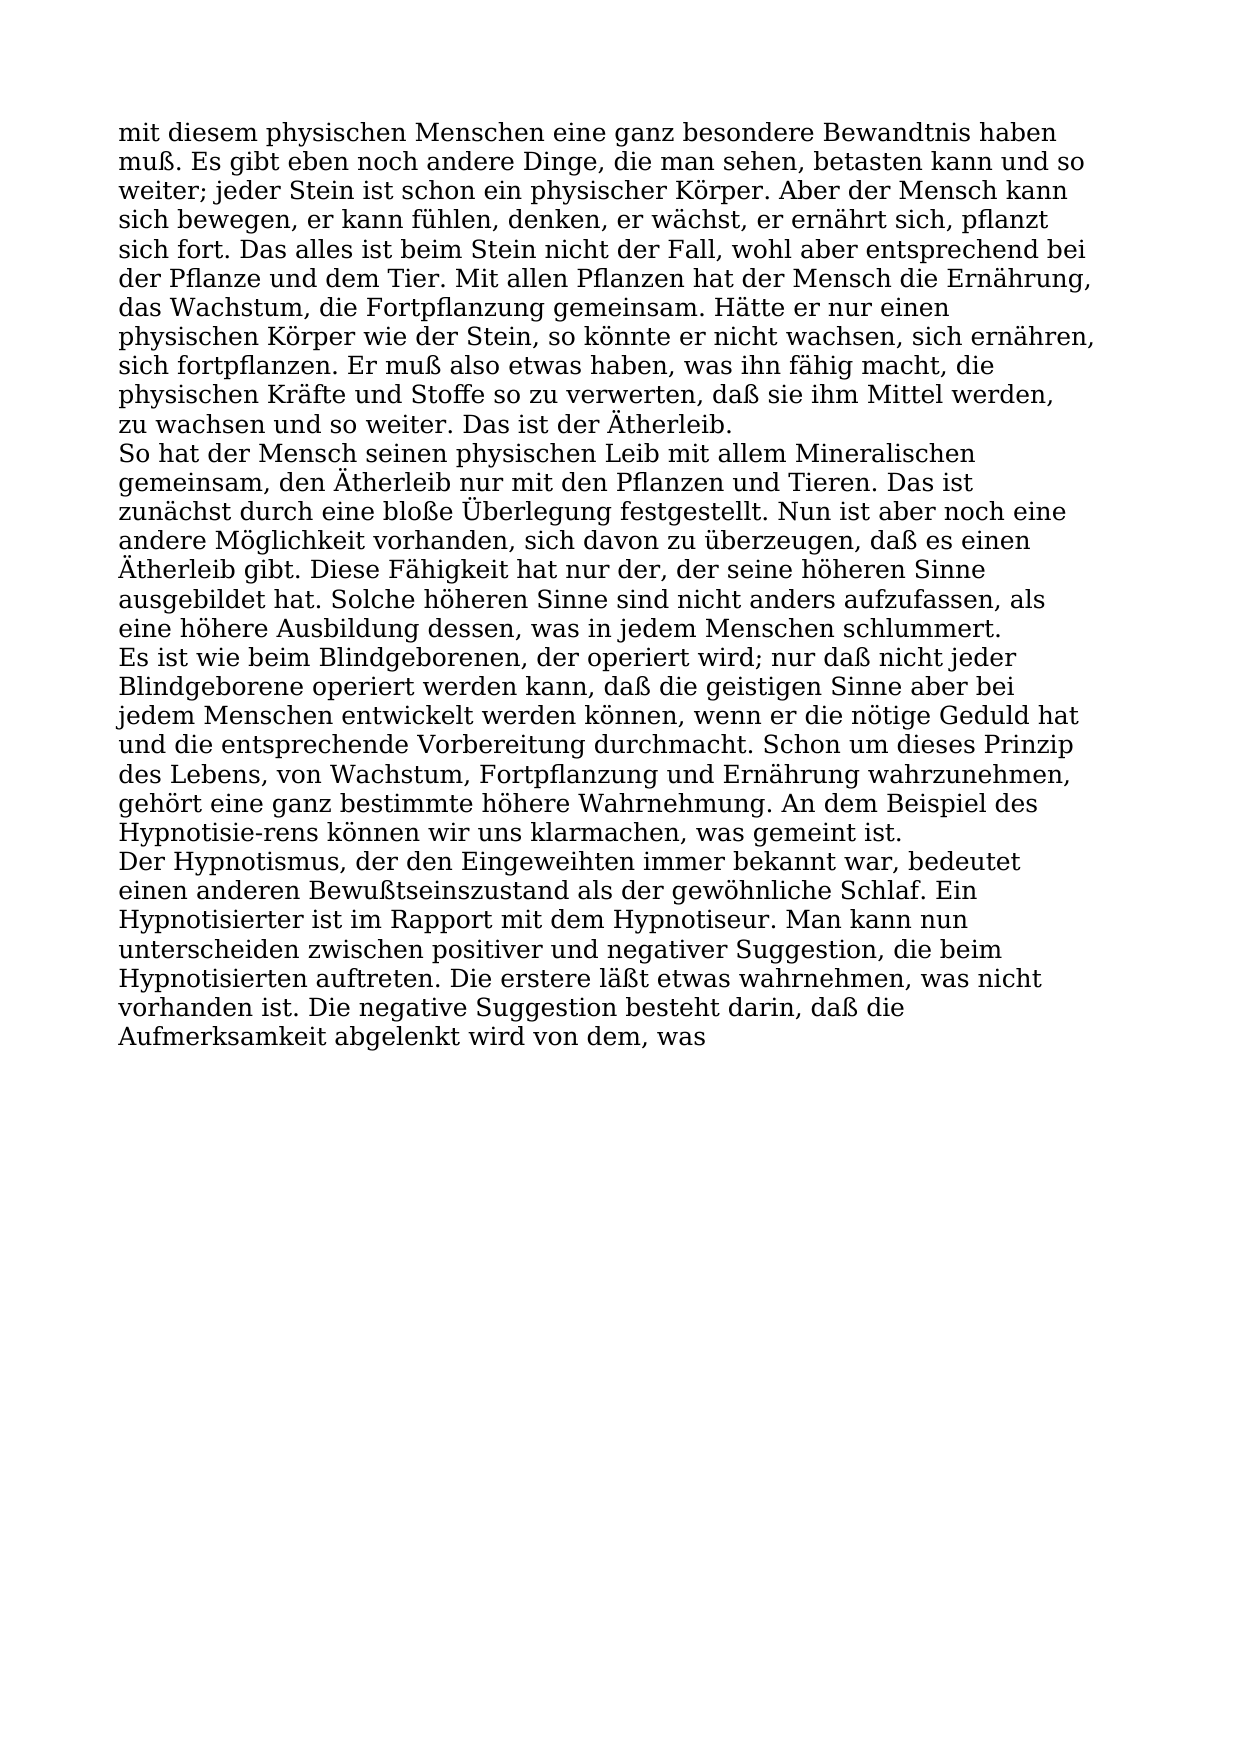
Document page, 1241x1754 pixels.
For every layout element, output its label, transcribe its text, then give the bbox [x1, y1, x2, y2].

text sich bewegen, er kann fühlen, denken, er wächst, er ernährt sich, pflanzt [118, 206, 1122, 235]
text des Lebens, von Wachstum, Fortpflanzung und Ernährung wahrzunehmen, [118, 760, 1122, 789]
text Ätherleib gibt. Diese Fähigkeit hat nur der, der seine höheren Sinne [118, 556, 1122, 585]
text Blindgeborene operiert werden kann, daß die geistigen Sinne aber bei [118, 672, 1122, 701]
text muß. Es gibt eben noch andere Dinge, die man sehen, betasten kann und so [118, 147, 1122, 176]
text zu wachsen und so weiter. Das ist der Ätherleib. [118, 410, 1122, 439]
text sich fort. Das alles ist beim Stein nicht der Fall, wohl aber entsprechend bei [118, 235, 1122, 264]
text Hypnotisie-rens können wir uns klarmachen, was gemeint ist. [118, 818, 1122, 847]
text physischen Kräfte und Stoffe so zu verwerten, daß sie ihm Mittel werden, [118, 381, 1122, 410]
text und die entsprechende Vorbereitung durchmacht. Schon um dieses Prinzip [118, 731, 1122, 760]
text gehört eine ganz bestimmte höhere Wahrnehmung. An dem Beispiel des [118, 789, 1122, 818]
text andere Möglichkeit vorhanden, sich davon zu überzeugen, daß es einen [118, 526, 1122, 556]
text Hypnotisierter ist im Rapport mit dem Hypnotiseur. Man kann nun [118, 906, 1122, 935]
text eine höhere Ausbildung dessen, was in jedem Menschen schlummert. [118, 614, 1122, 643]
text gemeinsam, den Ätherleib nur mit den Pflanzen und Tieren. Das ist [118, 468, 1122, 497]
text weiter; jeder Stein ist schon ein physischer Körper. Aber der Mensch kann [118, 176, 1122, 206]
text So hat der Mensch seinen physischen Leib mit allem Mineralischen [118, 439, 1122, 468]
text mit diesem physischen Menschen eine ganz besondere Bewandtnis haben [118, 118, 1122, 147]
text einen anderen Bewußtseinszustand als der gewöhnliche Schlaf. Ein [118, 876, 1122, 906]
text unterscheiden zwischen positiver und negativer Suggestion, die beim [118, 935, 1122, 964]
text Hypnotisierten auftreten. Die erstere läßt etwas wahrnehmen, was nicht [118, 964, 1122, 993]
text physischen Körper wie der Stein, so könnte er nicht wachsen, sich ernähren, [118, 322, 1122, 351]
text der Pflanze und dem Tier. Mit allen Pflanzen hat der Mensch die Ernährung, [118, 264, 1122, 293]
text Aufmerksamkeit abgelenkt wird von dem, was [118, 1022, 1122, 1051]
text Der Hypnotismus, der den Eingeweihten immer bekannt war, bedeutet [118, 847, 1122, 876]
text jedem Menschen entwickelt werden können, wenn er die nötige Geduld hat [118, 701, 1122, 731]
text das Wachstum, die Fortpflanzung gemeinsam. Hätte er nur einen [118, 293, 1122, 322]
text zunächst durch eine bloße Überlegung festgestellt. Nun ist aber noch eine [118, 497, 1122, 526]
text sich fortpflanzen. Er muß also etwas haben, was ihn fähig macht, die [118, 351, 1122, 381]
text vorhanden ist. Die negative Suggestion besteht darin, daß die [118, 993, 1122, 1022]
text ausgebildet hat. Solche höheren Sinne sind nicht anders aufzufassen, als [118, 585, 1122, 614]
text Es ist wie beim Blindgeborenen, der operiert wird; nur daß nicht jeder [118, 643, 1122, 672]
